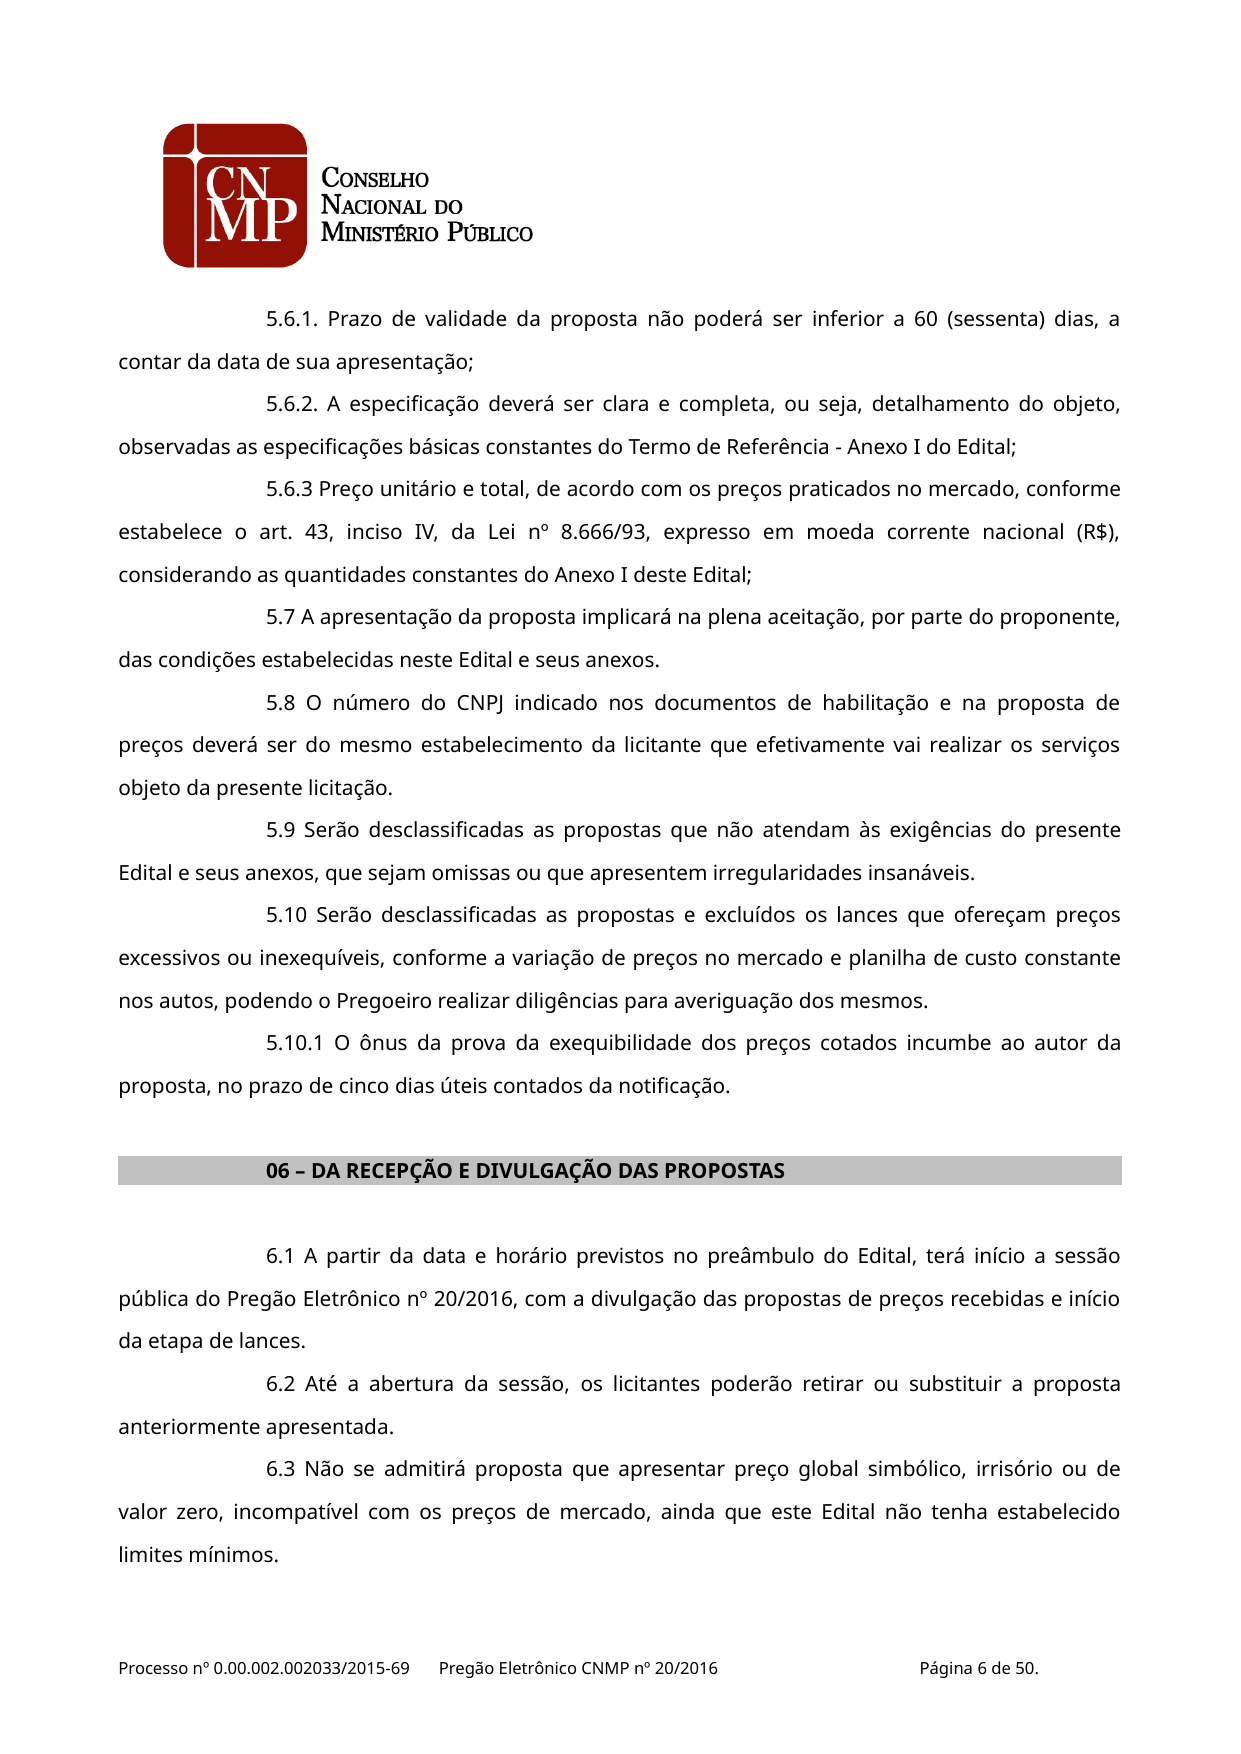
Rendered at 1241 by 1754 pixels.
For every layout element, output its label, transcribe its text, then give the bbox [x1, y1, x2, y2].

subtitle 06 – DA RECEPÇÃO E DIVULGAÇÃO DAS PROPOSTAS [118, 1156, 1122, 1185]
text 6.1 A partir da data e horário previstos no preâmbulo do Edital, terá início a sessão pública do Pregão Eletrônico nº 20/2016, com a divulgação das propostas de preços recebidas e início da etapa de lances. [118, 1241, 1122, 1355]
picture [138, 100, 549, 290]
text 5.8 O número do CNPJ indicado nos documentos de habilitação e na proposta de preços deverá ser do mesmo estabelecimento da licitante que efetivamente vai realizar os serviços objeto da presente licitação. [118, 688, 1122, 801]
text 5.6.1. Prazo de validade da proposta não poderá ser inferior a 60 (sessenta) dias, a contar da data de sua apresentação; [118, 267, 1122, 375]
text 5.6.3 Preço unitário e total, de acordo com os preços praticados no mercado, conforme estabelece o art. 43, inciso IV, da Lei nº 8.666/93, expresso em moeda corrente nacional (R$), considerando as quantidades constantes do Anexo I deste Edital; [118, 474, 1122, 588]
text 6.3 Não se admitirá proposta que apresentar preço global simbólico, irrisório ou de valor zero, incompatível com os preços de mercado, ainda que este Edital não tenha estabelecido limites mínimos. [118, 1454, 1122, 1568]
text 5.7 A apresentação da proposta implicará na plena aceitação, por parte do proponente, das condições estabelecidas neste Edital e seus anexos. [118, 602, 1122, 673]
text 5.10.1 O ônus da prova da exequibilidade dos preços cotados incumbe ao autor da proposta, no prazo de cinco dias úteis contados da notificação. [118, 1028, 1122, 1099]
text 5.9 Serão desclassificadas as propostas que não atendam às exigências do presente Edital e seus anexos, que sejam omissas ou que apresentem irregularidades insanáveis. [118, 815, 1122, 886]
text 5.6.2. A especificação deverá ser clara e completa, ou seja, detalhamento do objeto, observadas as especificações básicas constantes do Termo de Referência - Anexo I do Edital; [118, 389, 1122, 460]
text 6.2 Até a abertura da sessão, os licitantes poderão retirar ou substituir a proposta anteriormente apresentada. [118, 1369, 1122, 1440]
text 5.10 Serão desclassificadas as propostas e excluídos os lances que ofereçam preços excessivos ou inexequíveis, conforme a variação de preços no mercado e planilha de custo constante nos autos, podendo o Pregoeiro realizar diligências para averiguação dos mesmos. [118, 901, 1122, 1014]
